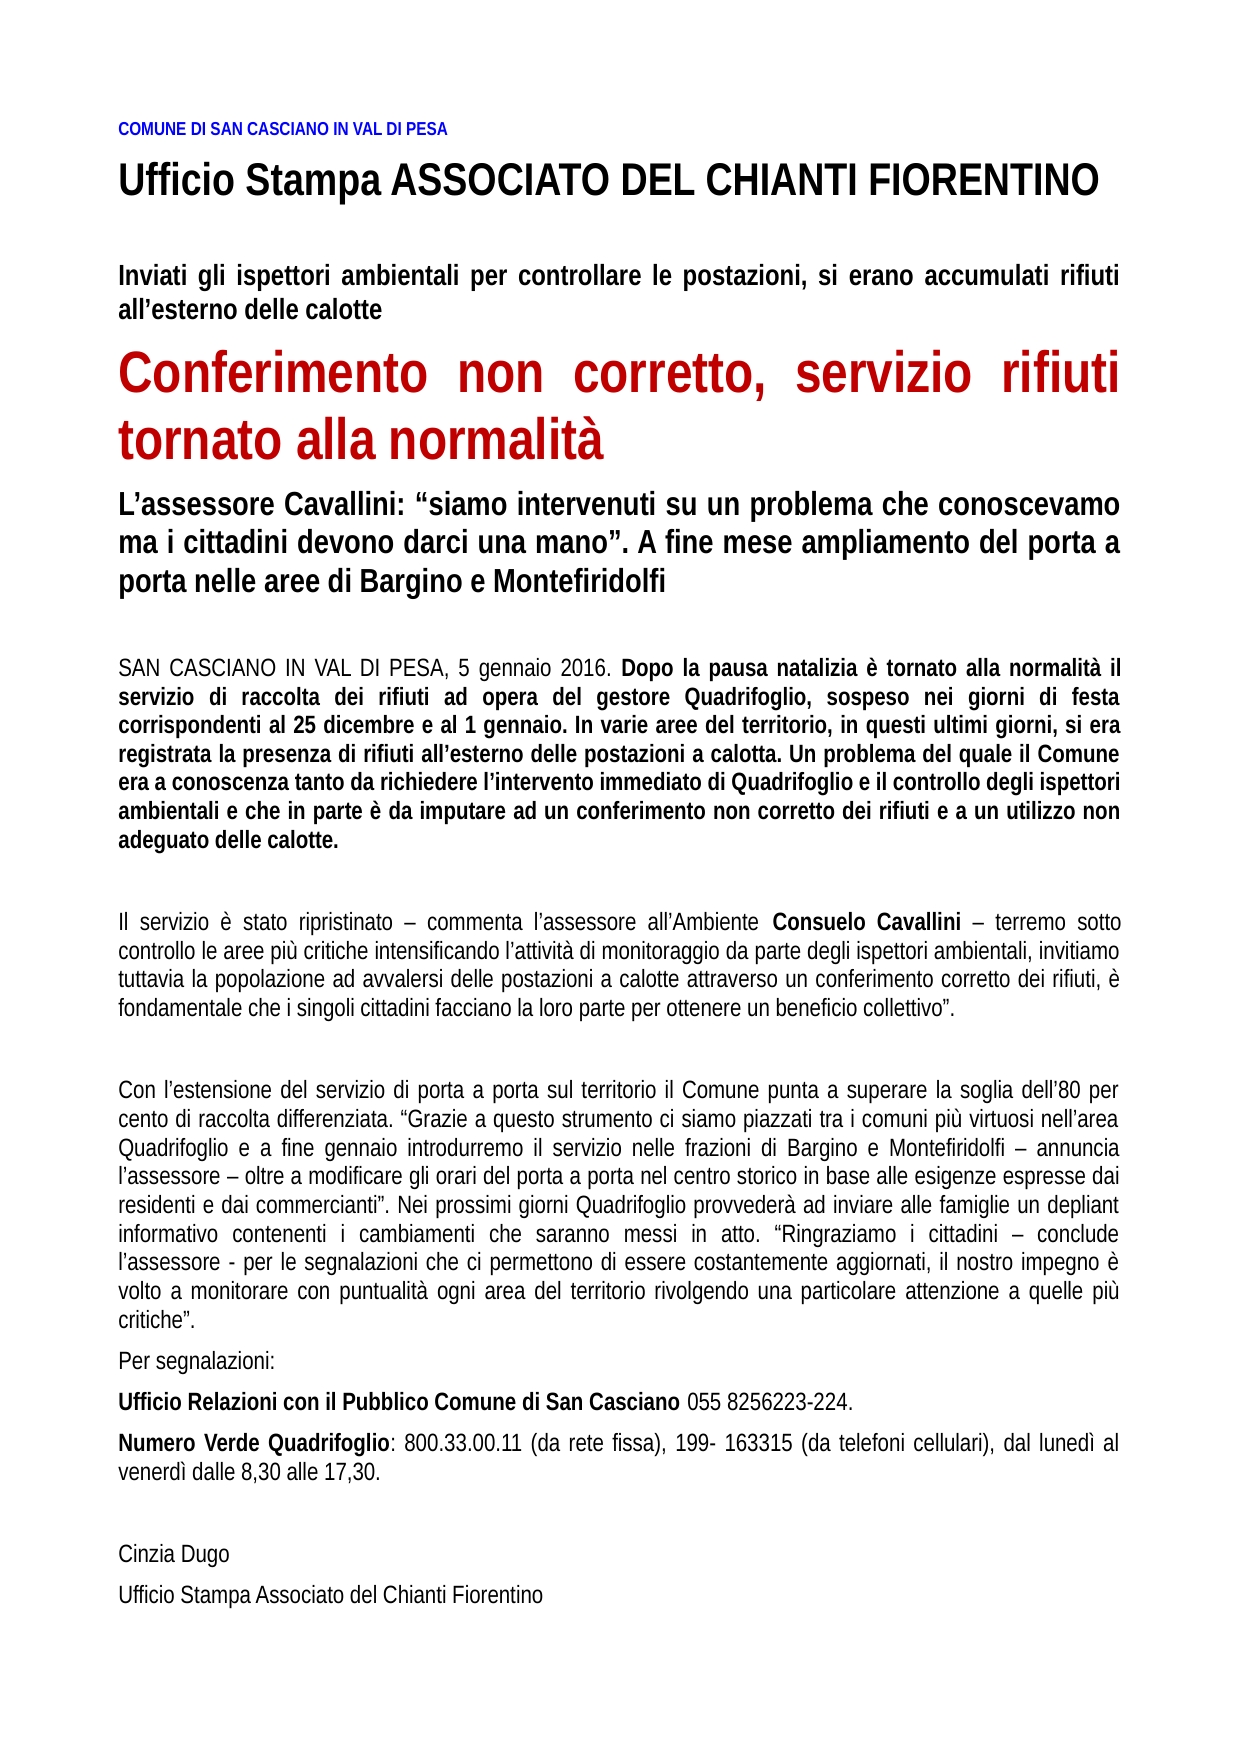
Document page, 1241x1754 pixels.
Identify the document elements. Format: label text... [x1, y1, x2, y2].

text Inviati gli ispettori ambientali per controllare le postazioni, si erano accumulati rifiuti all’esterno delle calotte [118, 258, 1122, 325]
text Numero Verde Quadrifoglio: 800.33.00.11 (da rete fissa), 199- 163315 (da telefoni cellulari), dal lunedì al venerdì dalle 8,30 alle 17,30. [118, 1428, 1122, 1486]
text Il servizio è stato ripristinato – commenta l’assessore all’Ambiente Consuelo Cavallini – terremo sotto controllo le aree più critiche intensificando l’attività di monitoraggio da parte degli ispettori ambientali, invitiamo tuttavia la popolazione ad avvalersi delle postazioni a calotte attraverso un conferimento corretto dei rifiuti, è fondamentale che i singoli cittadini facciano la loro parte per ottenere un beneficio collettivo”. [118, 907, 1122, 1022]
text L’assessore Cavallini: “siamo intervenuti su un problema che conoscevamo ma i cittadini devono darci una mano”. A fine mese ampliamento del porta a porta nelle aree di Bargino e Montefiridolfi [118, 484, 1122, 599]
text Ufficio Stampa ASSOCIATO DEL CHIANTI FIORENTINO [118, 152, 1122, 205]
text Ufficio Relazioni con il Pubblico Comune di San Casciano 055 8256223-224. [118, 1387, 1122, 1416]
text Conferimento non corretto, servizio rifiuti tornato alla normalità [118, 338, 1122, 472]
text Con l’estensione del servizio di porta a porta sul territorio il Comune punta a superare la soglia dell’80 per cento di raccolta differenziata. “Grazie a questo strumento ci siamo piazzati tra i comuni più virtuosi nell’area Quadrifoglio e a fine gennaio introdurremo il servizio nelle frazioni di Bargino e Montefiridolfi – annuncia l’assessore – oltre a modificare gli orari del porta a porta nel centro storico in base alle esigenze espresse dai residenti e dai commercianti”. Nei prossimi giorni Quadrifoglio provvederà ad inviare alle famiglie un depliant informativo contenenti i cambiamenti che saranno messi in atto. “Ringraziamo i cittadini – conclude l’assessore - per le segnalazioni che ci permettono di essere costantemente aggiornati, il nostro impegno è volto a monitorare con puntualità ogni area del territorio rivolgendo una particolare attenzione a quelle più critiche”. [118, 1075, 1122, 1333]
text Ufficio Stampa Associato del Chianti Fiorentino [118, 1580, 1122, 1609]
text SAN CASCIANO IN VAL DI PESA, 5 gennaio 2016. Dopo la pausa natalizia è tornato alla normalità il servizio di raccolta dei rifiuti ad opera del gestore Quadrifoglio, sospeso nei giorni di festa corrispondenti al 25 dicembre e al 1 gennaio. In varie aree del territorio, in questi ultimi giorni, si era registrata la presenza di rifiuti all’esterno delle postazioni a calotta. Un problema del quale il Comune era a conoscenza tanto da richiedere l’intervento immediato di Quadrifoglio e il controllo degli ispettori ambientali e che in parte è da imputare ad un conferimento non corretto dei rifiuti e a un utilizzo non adeguato delle calotte. [118, 653, 1122, 853]
text Cinzia Dugo [118, 1539, 1122, 1568]
text COMUNE DI SAN CASCIANO IN VAL DI PESA [118, 118, 1122, 140]
text Per segnalazioni: [118, 1346, 1122, 1374]
